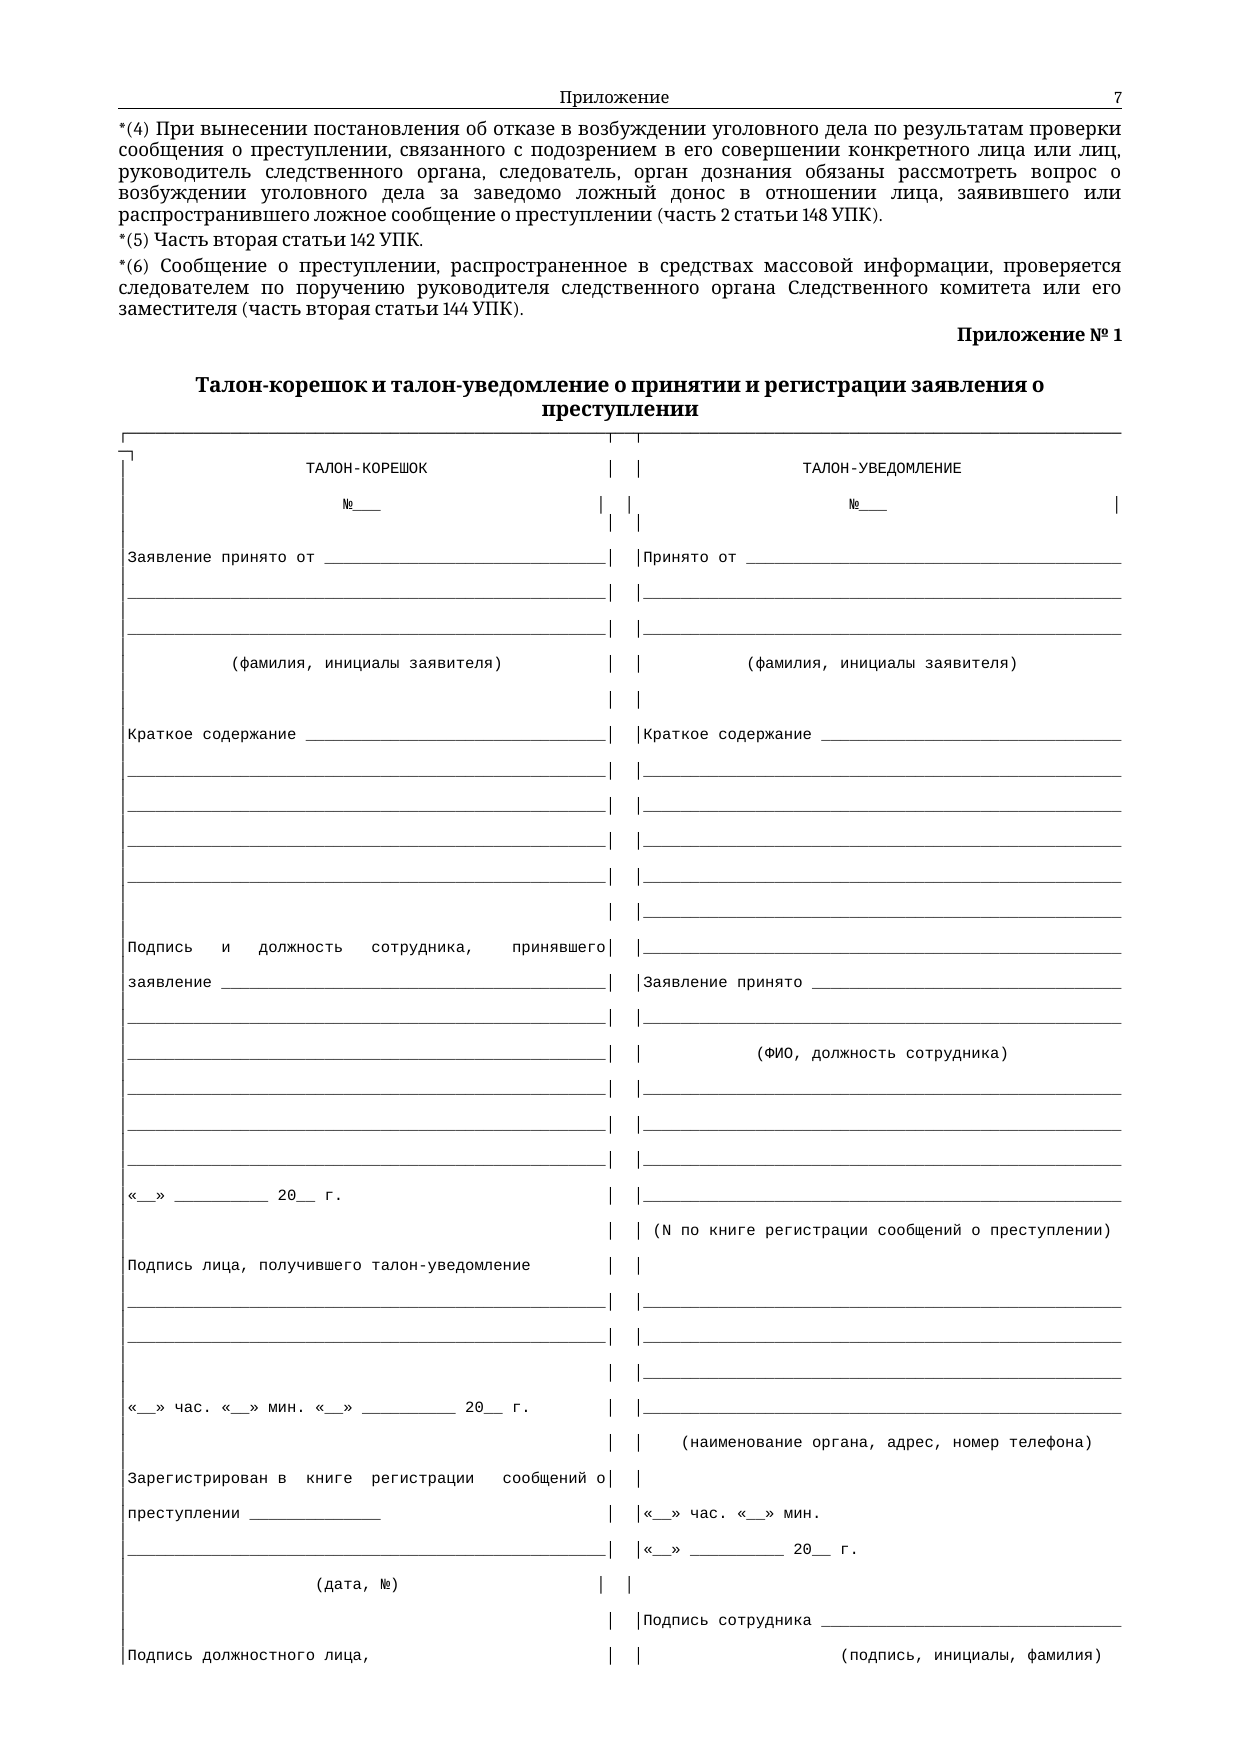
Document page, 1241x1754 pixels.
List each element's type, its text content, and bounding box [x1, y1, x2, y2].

text │ │ │ (N по книге регистрации сообщений о преступлении) │ [123, 1222, 1122, 1258]
text │___________________________________________________│ │___________________________________________________ │ [123, 1328, 1122, 1364]
text │___________________________________________________│ │___________________________________________________ │ [123, 797, 1122, 833]
subtitle Талон-корешок и талон-уведомление о принятии и регистрации заявления о преступлении [118, 373, 1122, 421]
text │Подпись должностного лица, │ │ (подпись, инициалы, фамилия) │ [638, 1647, 1122, 1665]
text │ №___ │ │ №___ │ [601, 496, 628, 514]
text │Подпись и должность сотрудника, принявшего│ │___________________________________________________ │ [123, 939, 1122, 974]
text │Зарегистрирован в книге регистрации сообщений о│ │ │ [123, 1470, 1122, 1506]
text │заявление _________________________________________│ │Заявление принято _________________________________ │ [123, 974, 1122, 1010]
text │___________________________________________________│ │___________________________________________________ │ [123, 868, 1122, 903]
text │ │ │___________________________________________________ │ [123, 903, 1122, 939]
text │преступлении ______________ │ │«__» час. «__» мин. │ [123, 1506, 1122, 1541]
text │Подпись лица, получившего талон-уведомление │ │ │ [123, 1258, 1122, 1293]
text │ │ │ │ [118, 514, 122, 549]
text │___________________________________________________│ │«__» __________ 20__ г. │ [123, 1541, 1122, 1576]
text ┌───────────────────────────────────────────────────┬──┬────────────────────────────────────────────────────┐ [118, 425, 1122, 461]
text │ │ │___________________________________________________ │ [123, 1364, 1122, 1399]
text │ (фамилия, инициалы заявителя) │ │ (фамилия, инициалы заявителя) │ [123, 656, 1122, 691]
text │Заявление принято от ______________________________│ │Принято от ________________________________________ │ [123, 549, 1122, 585]
text │___________________________________________________│ │ (ФИО, должность сотрудника) │ [123, 1045, 1122, 1081]
text │ │ │Подпись сотрудника ________________________________ │ [123, 1612, 1122, 1647]
text Приложение № 1 [118, 324, 1122, 346]
text │___________________________________________________│ │___________________________________________________ │ [123, 620, 1122, 656]
text │ №___ │ │ №___ │ [629, 496, 1116, 514]
text *(6) Сообщение о преступлении, распространенное в средствах массовой информации, проверяется следователем по поручению руководителя следственного органа Следственного комитета или его заместителя (часть вторая статьи 144 УПК). [118, 256, 1122, 320]
text │ ТАЛОН-КОРЕШОК │ │ ТАЛОН-УВЕДОМЛЕНИЕ │ [123, 461, 1122, 496]
text *(4) При вынесении постановления об отказе в возбуждении уголовного дела по результатам проверки сообщения о преступлении, связанного с подозрением в его совершении конкретного лица или лиц, руководитель следственного органа, следователь, орган дознания обязаны рассмотреть вопрос о возбуждении уголовного дела за заведомо ложный донос в отношении лица, заявившего или распространившего ложное сообщение о преступлении (часть 2 статьи 148 УПК). [118, 118, 1122, 226]
text │___________________________________________________│ │___________________________________________________ │ [123, 585, 1122, 620]
text │___________________________________________________│ │___________________________________________________ │ [123, 1151, 1122, 1187]
text │Краткое содержание ________________________________│ │Краткое содержание ________________________________ │ [123, 726, 1122, 762]
text │___________________________________________________│ │___________________________________________________ │ [123, 833, 1122, 868]
text │___________________________________________________│ │___________________________________________________ │ [123, 1010, 1122, 1045]
text │ │ │ │ [123, 514, 1122, 549]
text │Подпись должностного лица, │ │ (подпись, инициалы, фамилия) │ [123, 1647, 609, 1665]
text │ №___ │ │ №___ │ [123, 496, 600, 514]
text │ (дата, №) │ │ │ [123, 1576, 1122, 1612]
text │___________________________________________________│ │___________________________________________________ │ [123, 1116, 1122, 1151]
text │ │ │ │ [118, 691, 122, 726]
text │ │ │ (наименование органа, адрес, номер телефона) │ [123, 1435, 1122, 1470]
text *(5) Часть вторая статьи 142 УПК. [118, 230, 1122, 252]
text │«__» __________ 20__ г. │ │___________________________________________________ │ [123, 1187, 1122, 1222]
text │___________________________________________________│ │___________________________________________________ │ [123, 762, 1122, 797]
text │___________________________________________________│ │___________________________________________________ │ [123, 1081, 1122, 1116]
text │ │ │ │ [123, 691, 1122, 726]
text │«__» час. «__» мин. «__» __________ 20__ г. │ │___________________________________________________ │ [123, 1399, 1122, 1435]
text │___________________________________________________│ │___________________________________________________ │ [123, 1293, 1122, 1328]
